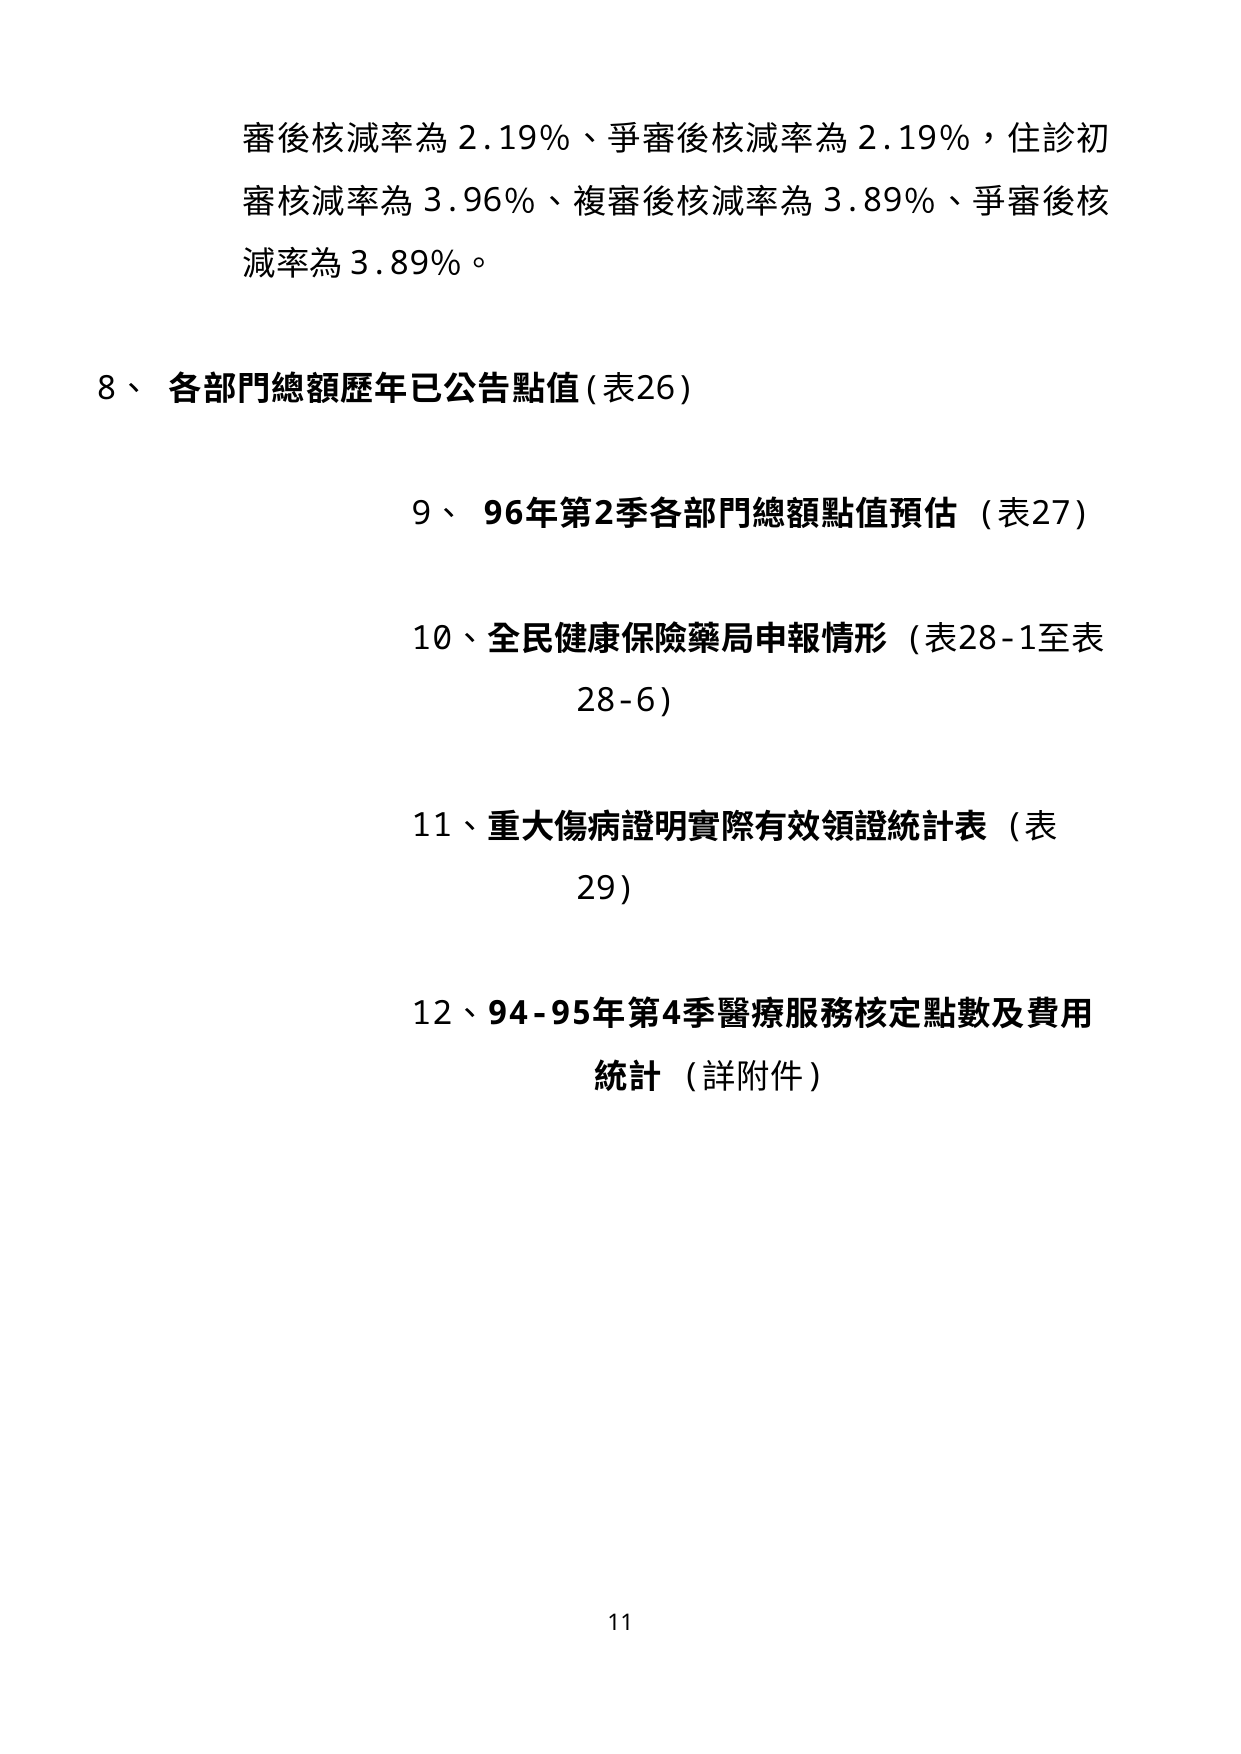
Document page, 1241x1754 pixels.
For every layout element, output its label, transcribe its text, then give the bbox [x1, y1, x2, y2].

list 94-95年第4季醫療服務核定點數及費用統計 (詳附件) [411, 969, 1110, 1094]
list 全民健康保險藥局申報情形 (表28-1至表28-6) [411, 594, 1110, 719]
list 重大傷病證明實際有效領證統計表 (表29) [411, 782, 1110, 907]
text 審後核減率為2.19％、爭審後核減率為2.19％，住診初審核減率為3.96％、複審後核減率為3.89％、爭審後核減率為3.89％。 [239, 94, 1110, 282]
list 各部門總額歷年已公告點值(表26) [96, 344, 1110, 407]
list 96年第2季各部門總額點值預估 (表27) [411, 469, 1110, 532]
